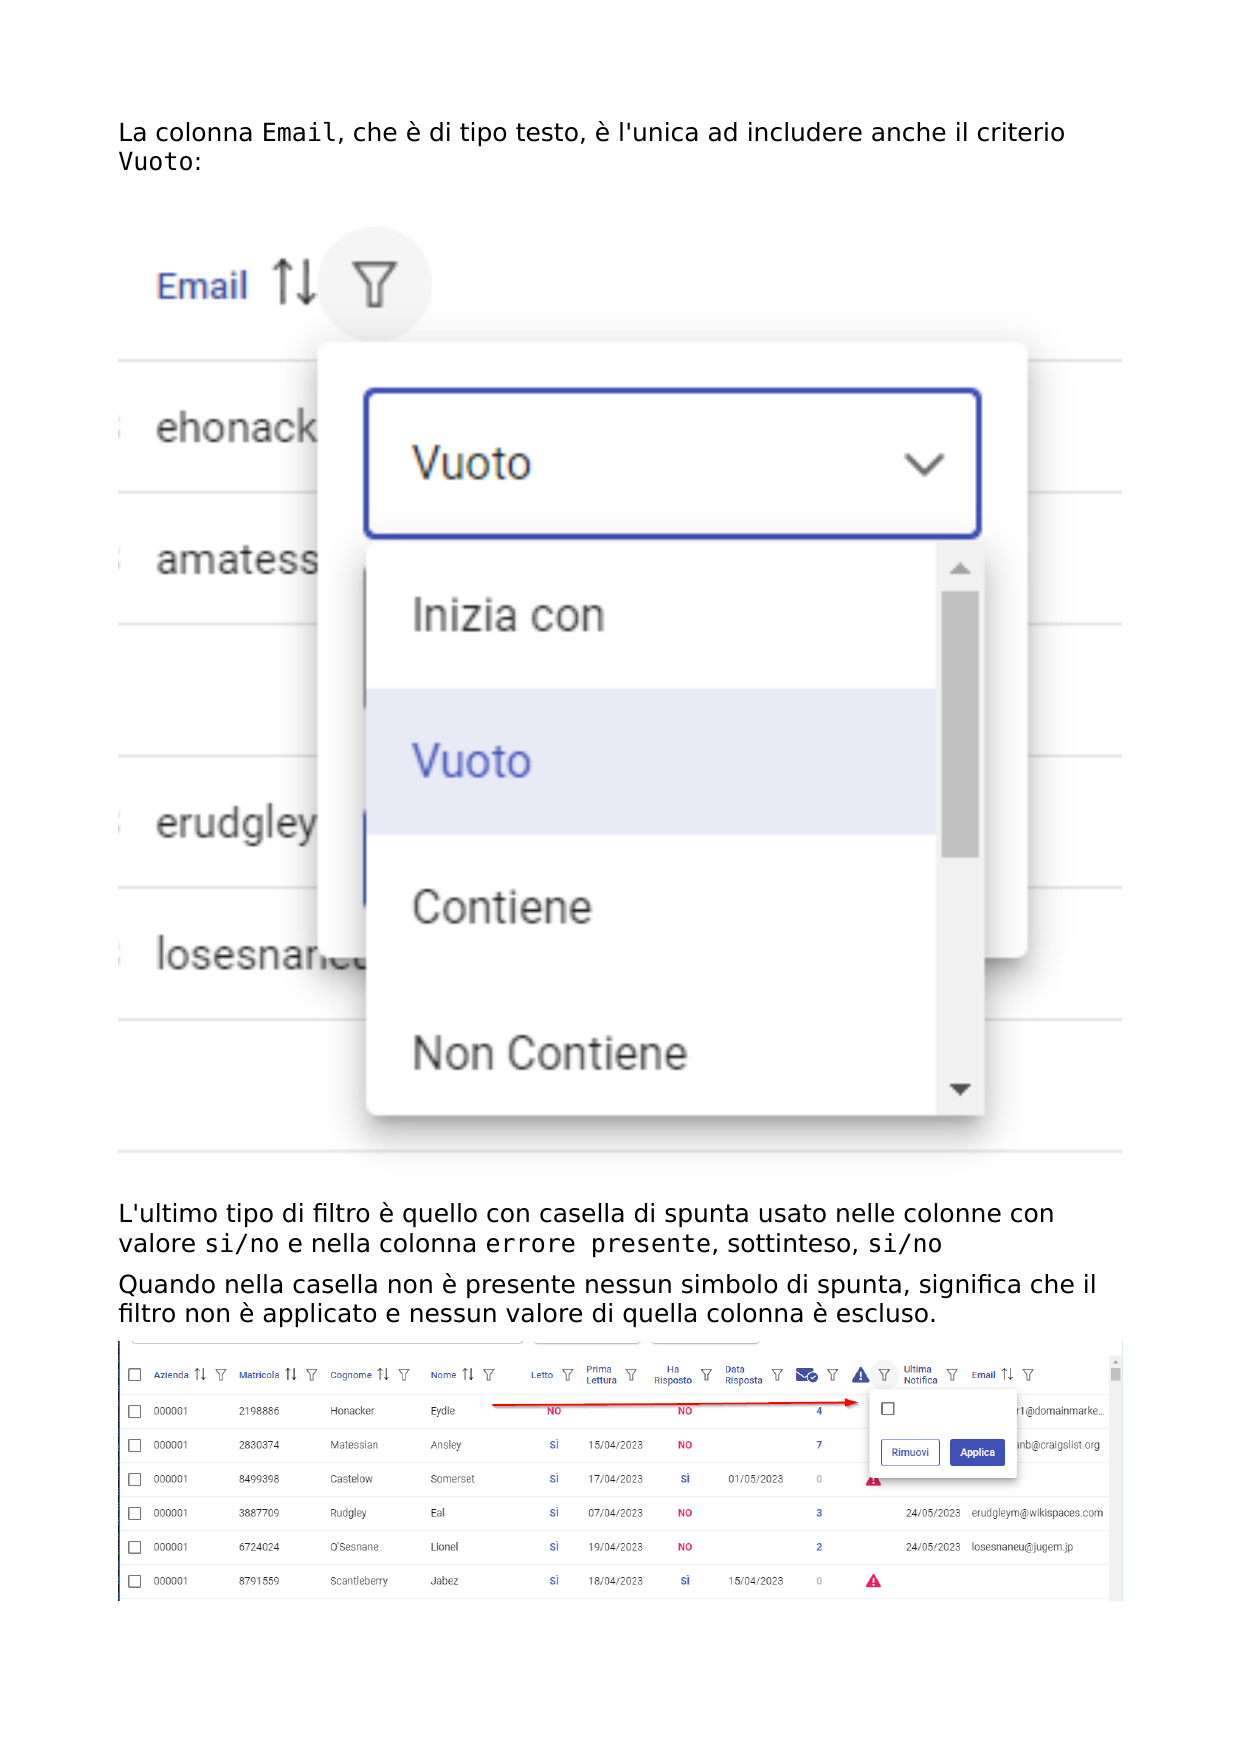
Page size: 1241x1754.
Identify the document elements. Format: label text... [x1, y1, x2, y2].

picture [118, 1341, 1123, 1601]
text La colonna Email, che è di tipo testo, è l'unica ad includere anche il criterio Vuoto: [118, 118, 1122, 176]
text Quando nella casella non è presente nessun simbolo di spunta, significa che il filtro non è applicato e nessun valore di quella colonna è escluso. [118, 1271, 1122, 1329]
text L'ultimo tipo di filtro è quello con casella di spunta usato nelle colonne con valore si/no e nella colonna errore presente, sottinteso, si/no [118, 1200, 1122, 1258]
picture [118, 188, 1123, 1188]
